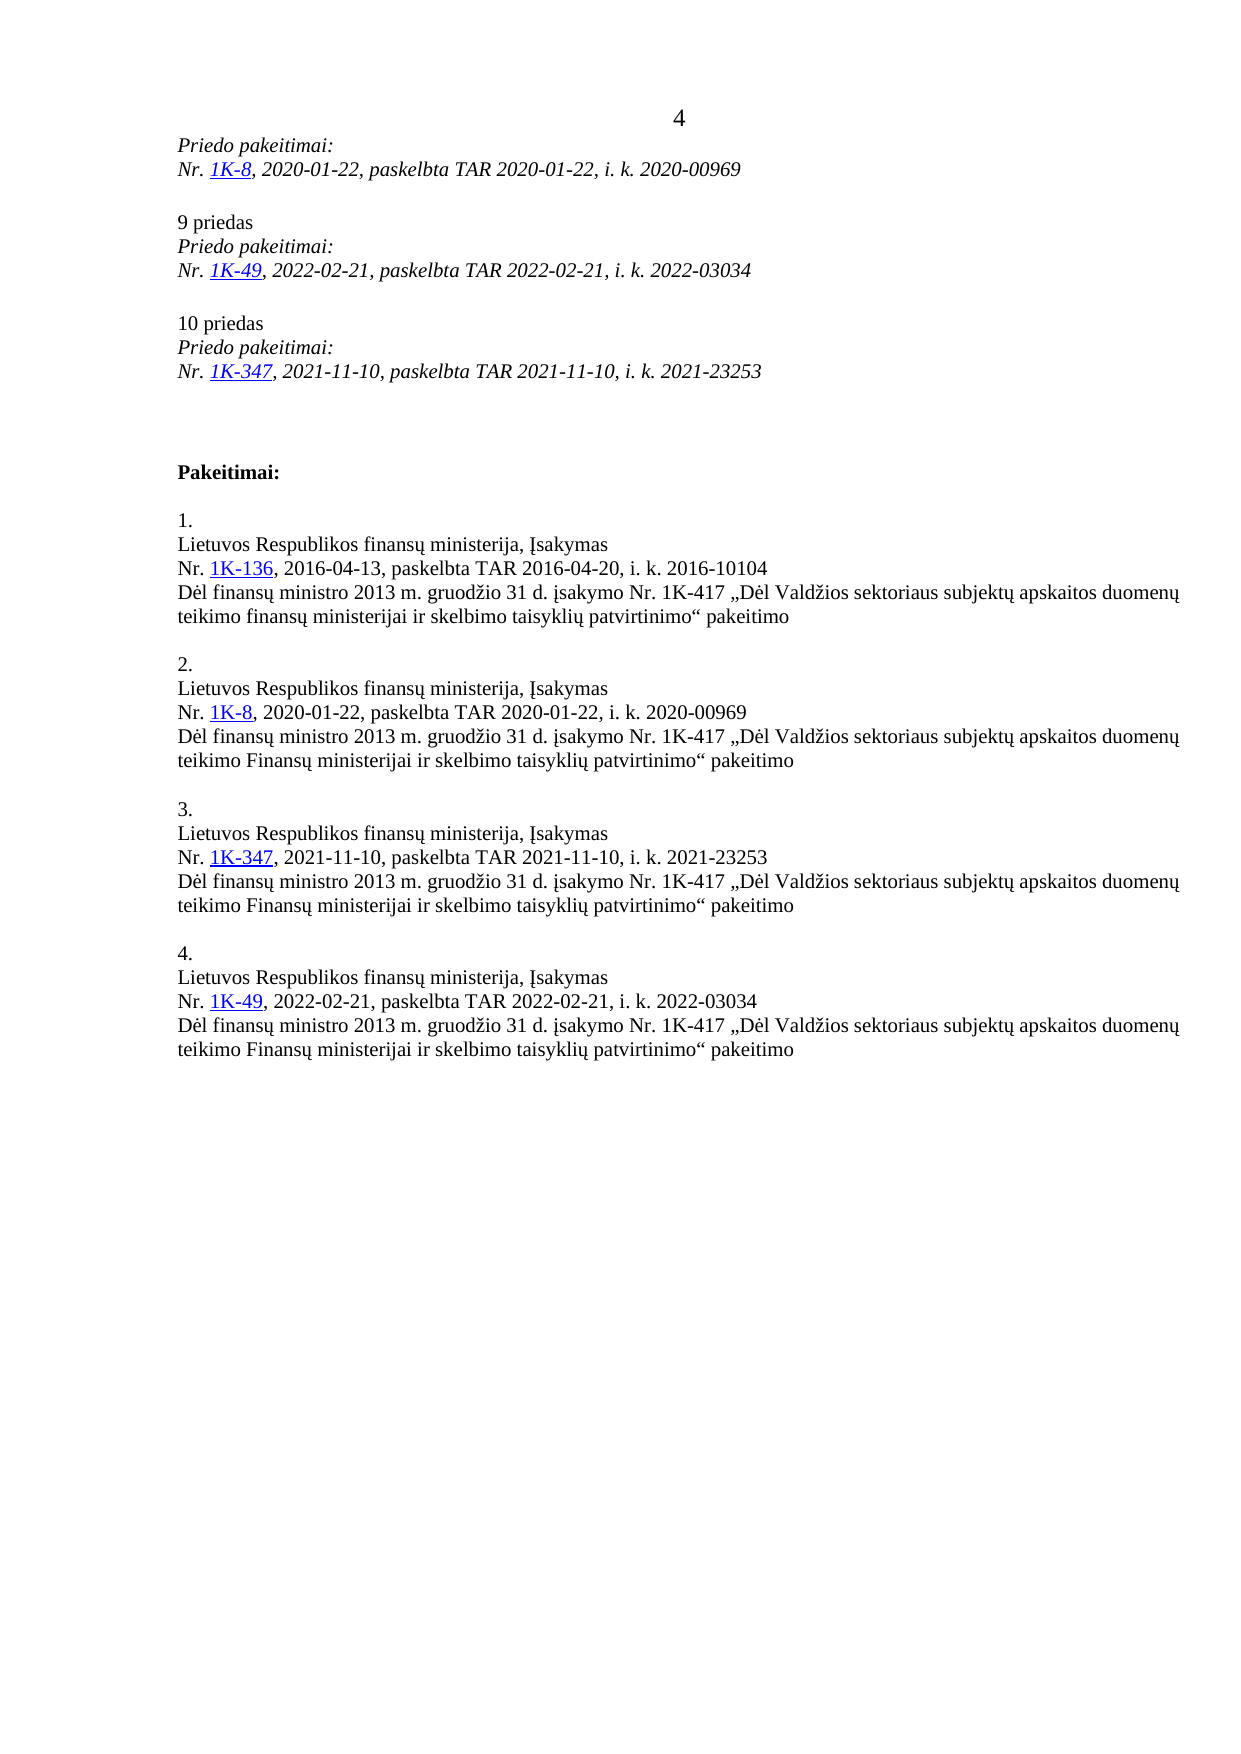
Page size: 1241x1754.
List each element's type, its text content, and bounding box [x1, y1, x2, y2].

text Lietuvos Respublikos finansų ministerija, Įsakymas [177, 965, 1181, 989]
text Priedo pakeitimai: [177, 335, 1181, 359]
text Lietuvos Respublikos finansų ministerija, Įsakymas [177, 532, 1181, 556]
text Nr. 1K-347, 2021-11-10, paskelbta TAR 2021-11-10, i. k. 2021-23253 [177, 359, 1181, 383]
text Nr. 1K-49, 2022-02-21, paskelbta TAR 2022-02-21, i. k. 2022-03034 [177, 258, 1181, 282]
text Nr. 1K-136, 2016-04-13, paskelbta TAR 2016-04-20, i. k. 2016-10104 [177, 556, 1181, 580]
text Dėl finansų ministro 2013 m. gruodžio 31 d. įsakymo Nr. 1K-417 „Dėl Valdžios sektoriaus subjektų apskaitos duomenų teikimo finansų ministerijai ir skelbimo taisyklių patvirtinimo“ pakeitimo [177, 580, 1181, 628]
text Priedo pakeitimai: [177, 133, 1181, 157]
text 9 priedas [177, 210, 1181, 234]
text Dėl finansų ministro 2013 m. gruodžio 31 d. įsakymo Nr. 1K-417 „Dėl Valdžios sektoriaus subjektų apskaitos duomenų teikimo Finansų ministerijai ir skelbimo taisyklių patvirtinimo“ pakeitimo [177, 724, 1181, 772]
text Pakeitimai: [177, 460, 1181, 484]
text Nr. 1K-8, 2020-01-22, paskelbta TAR 2020-01-22, i. k. 2020-00969 [177, 700, 1181, 724]
text Nr. 1K-8, 2020-01-22, paskelbta TAR 2020-01-22, i. k. 2020-00969 [177, 157, 1181, 181]
text Dėl finansų ministro 2013 m. gruodžio 31 d. įsakymo Nr. 1K-417 „Dėl Valdžios sektoriaus subjektų apskaitos duomenų teikimo Finansų ministerijai ir skelbimo taisyklių patvirtinimo“ pakeitimo [177, 1013, 1181, 1061]
text Lietuvos Respublikos finansų ministerija, Įsakymas [177, 676, 1181, 700]
text Nr. 1K-347, 2021-11-10, paskelbta TAR 2021-11-10, i. k. 2021-23253 [177, 845, 1181, 869]
text Lietuvos Respublikos finansų ministerija, Įsakymas [177, 821, 1181, 845]
text 4. [177, 941, 1181, 965]
text 3. [177, 797, 1181, 821]
text Dėl finansų ministro 2013 m. gruodžio 31 d. įsakymo Nr. 1K-417 „Dėl Valdžios sektoriaus subjektų apskaitos duomenų teikimo Finansų ministerijai ir skelbimo taisyklių patvirtinimo“ pakeitimo [177, 869, 1181, 917]
text Priedo pakeitimai: [177, 234, 1181, 258]
text 1. [177, 508, 1181, 532]
text 2. [177, 652, 1181, 676]
text 10 priedas [177, 311, 1181, 335]
text Nr. 1K-49, 2022-02-21, paskelbta TAR 2022-02-21, i. k. 2022-03034 [177, 989, 1181, 1013]
